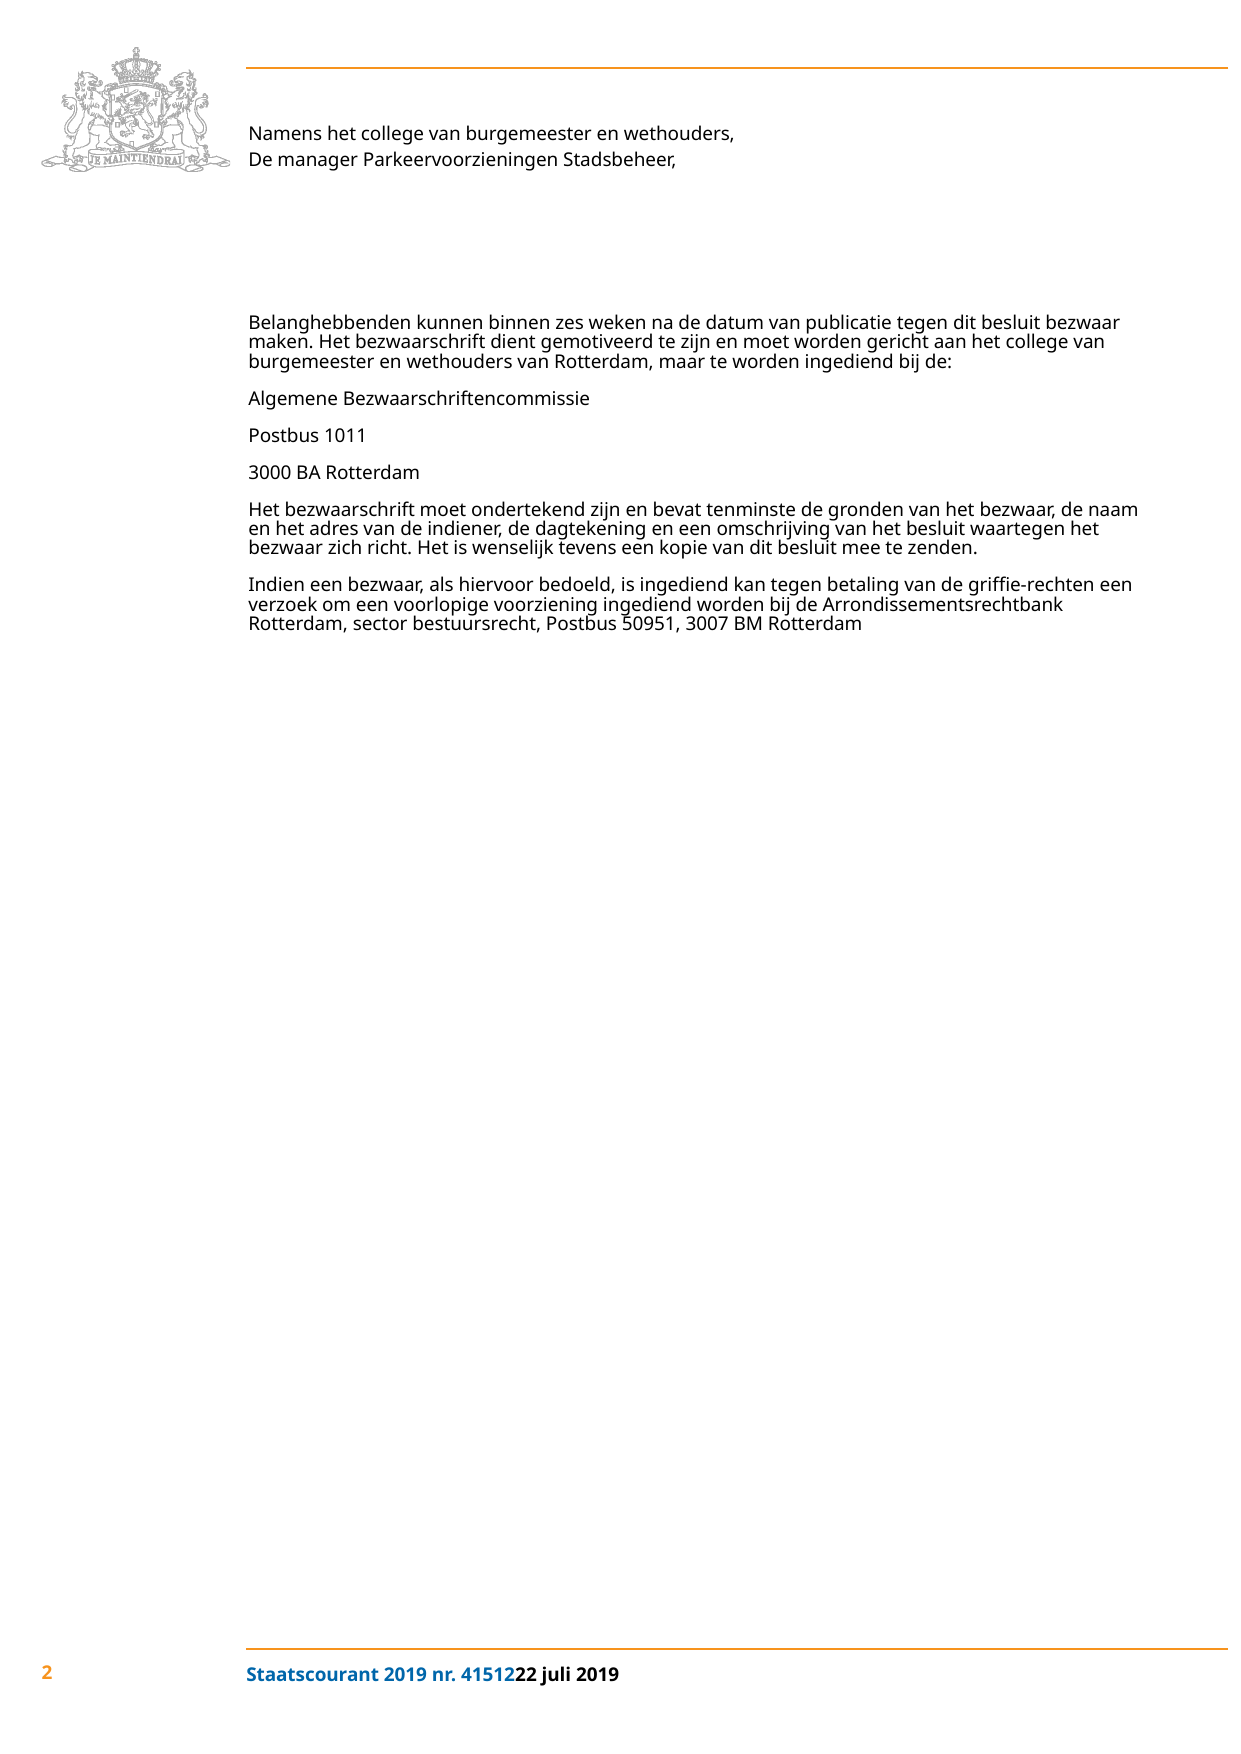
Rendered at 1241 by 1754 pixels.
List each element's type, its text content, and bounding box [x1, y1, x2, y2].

text De manager Parkeervoorzieningen Stadsbeheer, [248, 146, 1152, 172]
text Algemene Bezwaarschriftencommissie [248, 390, 1152, 409]
text Het bezwaarschrift moet ondertekend zijn en bevat tenminste de gronden van het bezwaar, de naam en het adres van de indiener, de dagtekening en een omschrijving van het besluit waartegen het bezwaar zich richt. Het is wenselijk tevens een kopie van dit besluit mee te zenden. [248, 501, 1152, 558]
text Postbus 1011 [248, 427, 1152, 446]
text Belanghebbenden kunnen binnen zes weken na de datum van publicatie tegen dit besluit bezwaar maken. Het bezwaarschrift dient gemotiveerd te zijn en moet worden gericht aan het college van burgemeester en wethouders van Rotterdam, maar te worden ingediend bij de: [248, 314, 1152, 372]
text 3000 BA Rotterdam [248, 464, 1152, 483]
picture [41, 47, 231, 172]
text Namens het college van burgemeester en wethouders, [248, 121, 1152, 146]
text Indien een bezwaar, als hiervoor bedoeld, is ingediend kan tegen betaling van de griffie-rechten een verzoek om een voorlopige voorziening ingediend worden bij de Arrondissementsrechtbank Rotterdam, sector bestuursrecht, Postbus 50951, 3007 BM Rotterdam [248, 576, 1152, 634]
